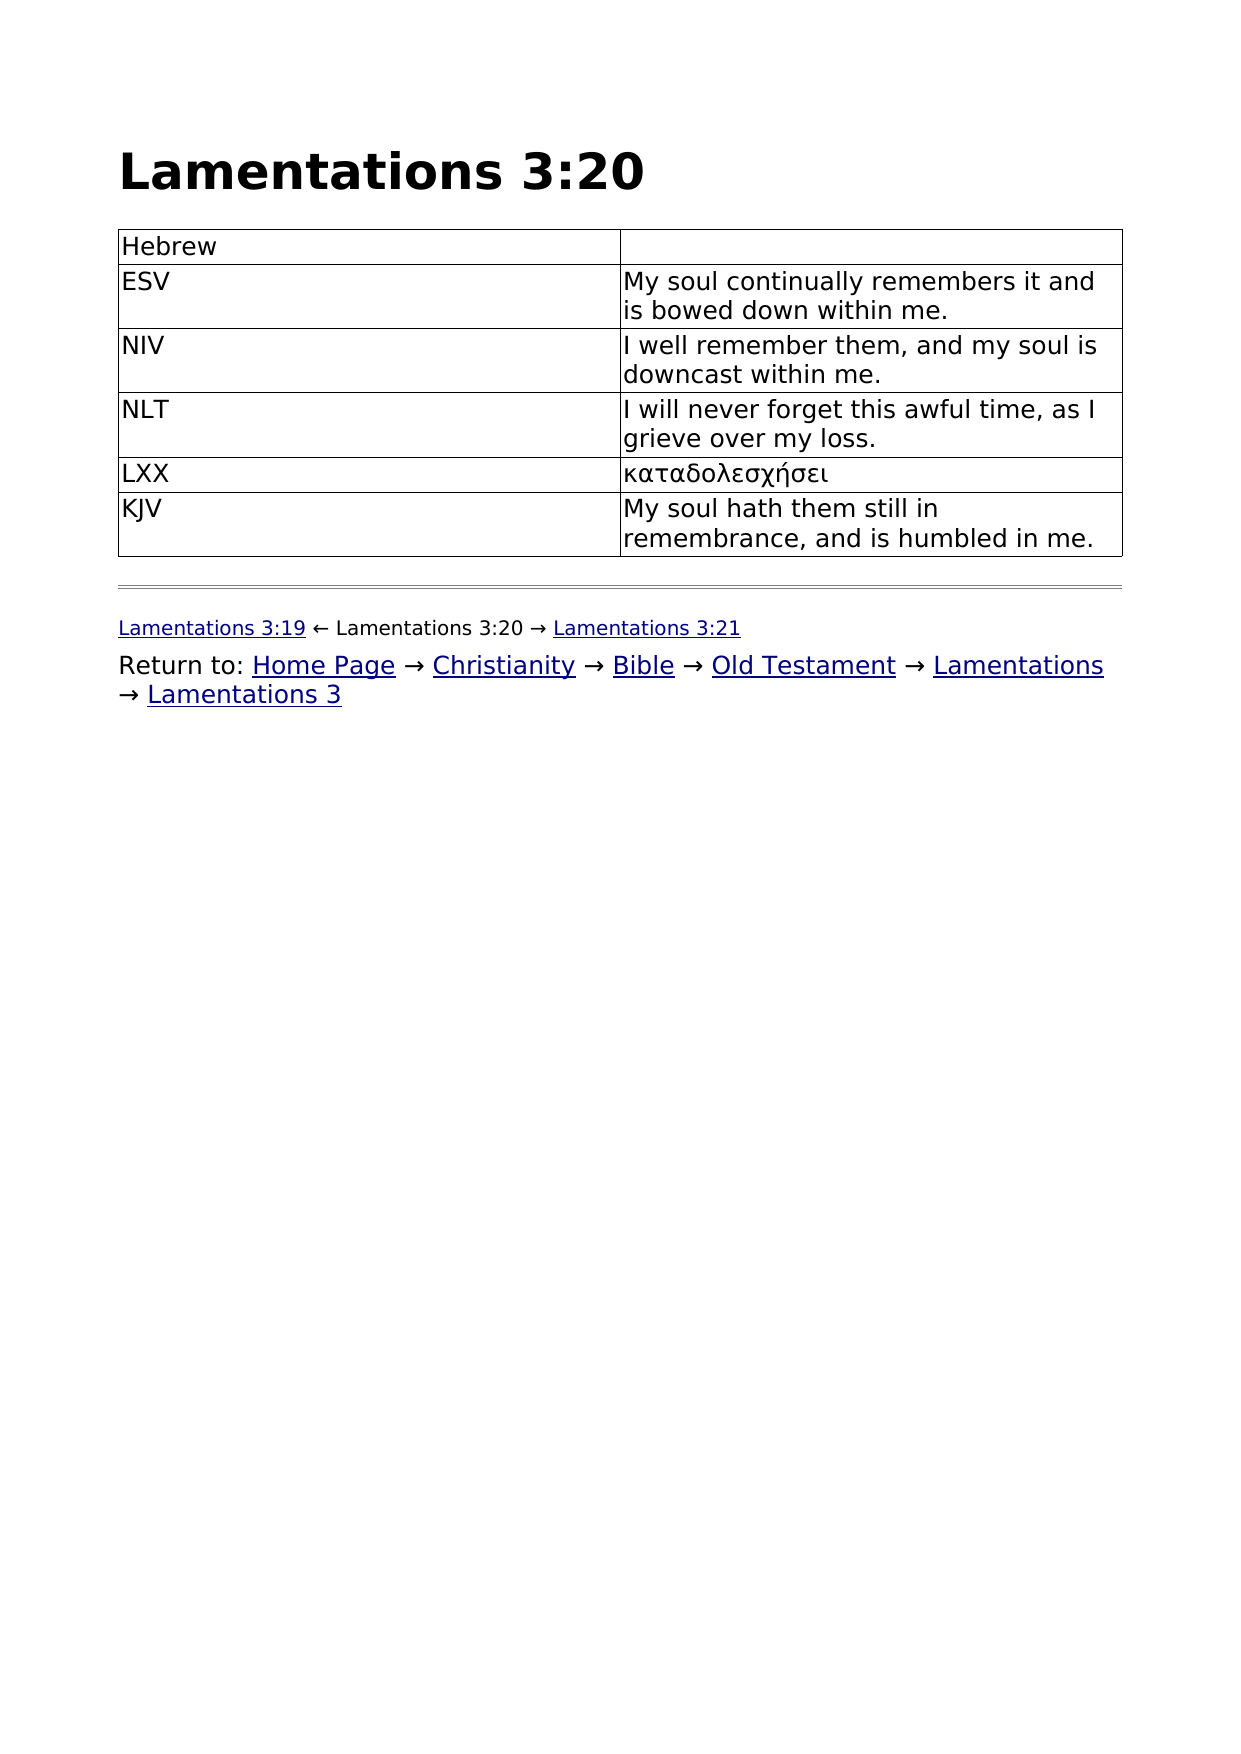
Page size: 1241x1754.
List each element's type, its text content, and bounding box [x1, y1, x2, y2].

subtitle Lamentations 3:20 [118, 143, 1122, 201]
table_cell LXX [119, 458, 620, 492]
text Return to: Home Page → Christianity → Bible → Old Testament → Lamentations → Lamentations 3 [118, 651, 1122, 709]
table_cell ESV [119, 265, 620, 328]
table_cell NLT [119, 393, 620, 457]
table_cell I well remember them, and my soul is downcast within me. [621, 329, 1122, 392]
table_header [621, 230, 1122, 264]
table_cell My soul hath them still in remembrance, and is humbled in me. [621, 493, 1122, 556]
table_header Hebrew [119, 230, 620, 264]
table_cell KJV [119, 493, 620, 556]
table_cell καταδολεσχήσει [621, 458, 1122, 492]
text Lamentations 3:19 ← Lamentations 3:20 → Lamentations 3:21 [118, 617, 1122, 651]
table_cell NIV [119, 329, 620, 392]
table_cell I will never forget this awful time, as I grieve over my loss. [621, 393, 1122, 457]
table_cell My soul continually remembers it and is bowed down within me. [621, 265, 1122, 328]
